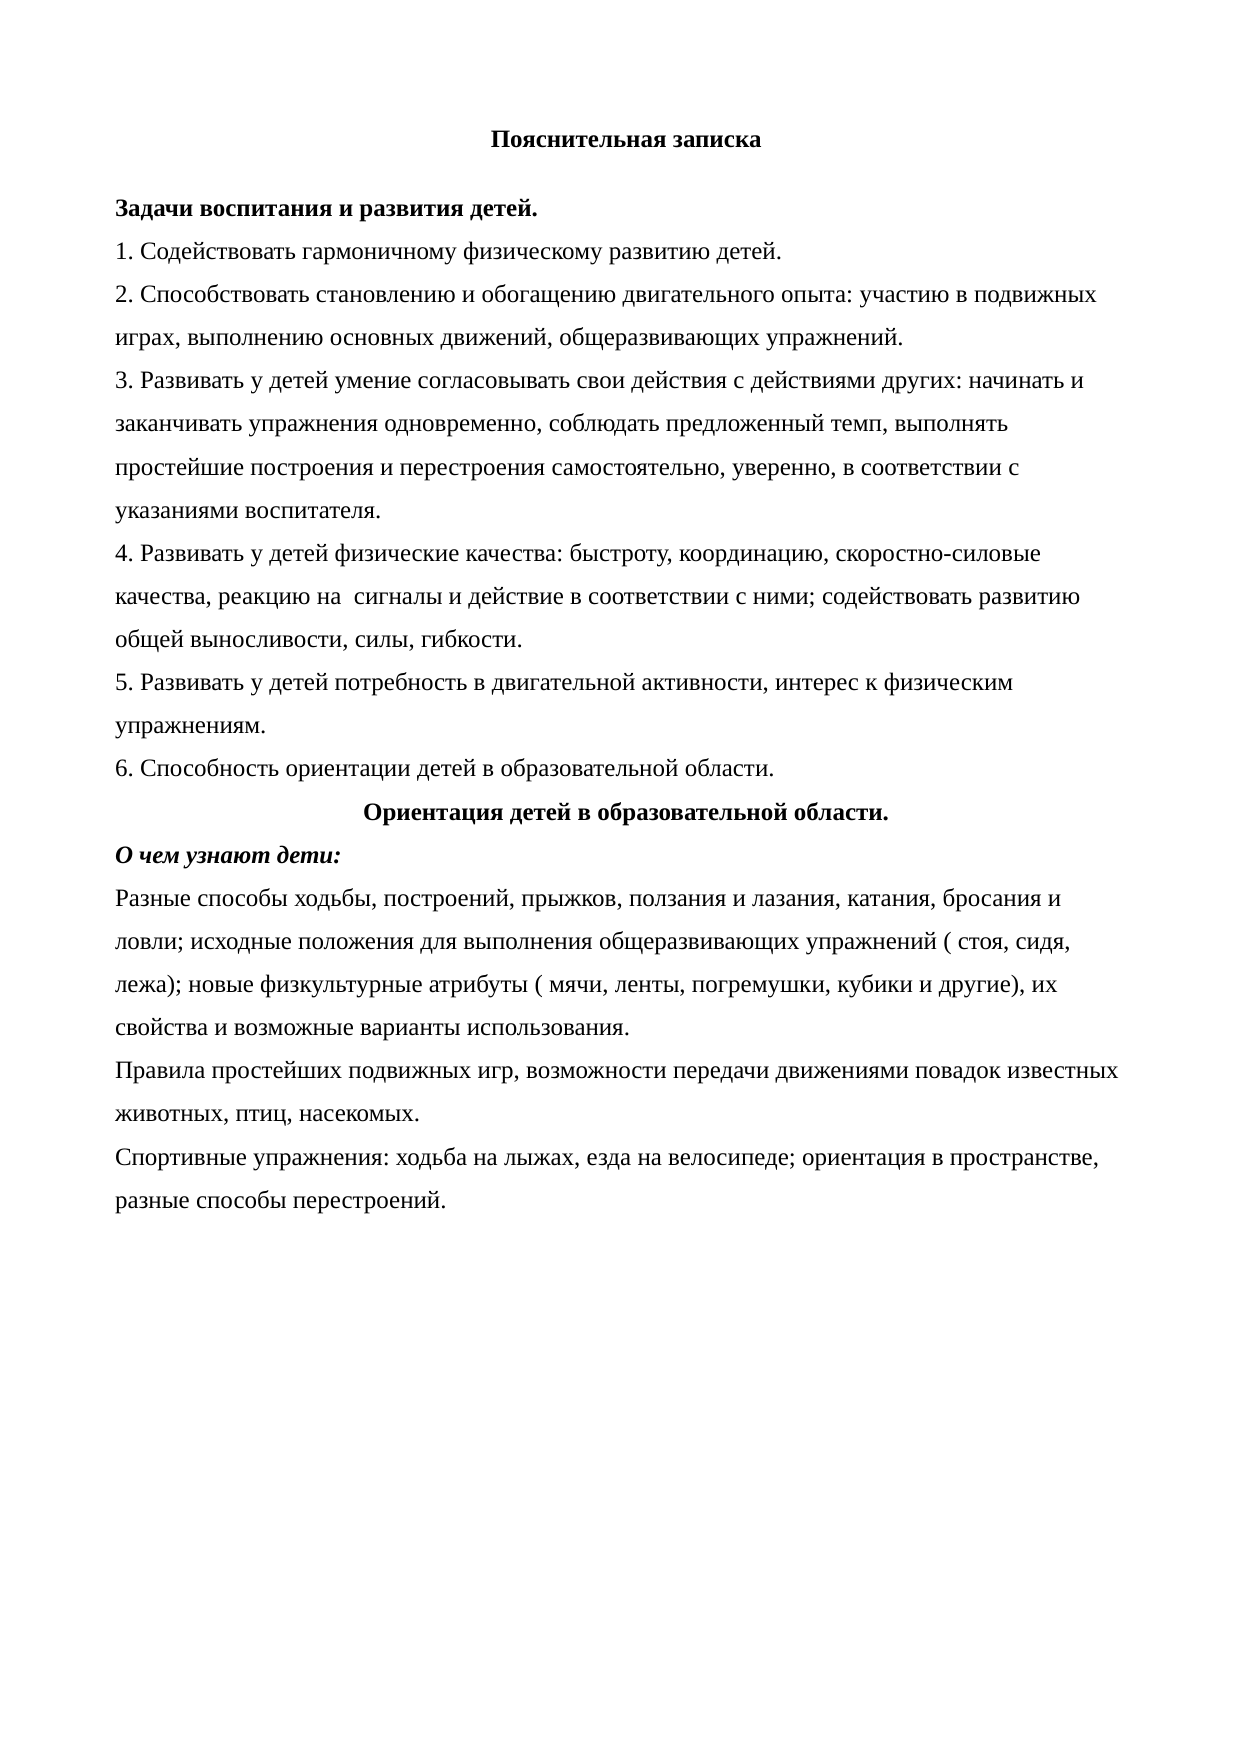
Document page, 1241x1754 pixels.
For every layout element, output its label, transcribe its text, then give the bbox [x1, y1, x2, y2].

table_cell Задачи воспитания и развития детей. 1. Содействовать гармоничному физическому развитию детей. 2. Способствовать становлению и обогащению двигательного опыта: участию в подвижных играх, выполнению основных движений, общеразвивающих упражнений. 3. Развивать у детей умение согласовывать свои действия с действиями других: начинать и заканчивать упражнения одновременно, соблюдать предложенный темп, выполнять простейшие построения и перестроения самостоятельно, уверенно, в соответствии с указаниями воспитателя. 4. Развивать у детей физические качества: быстроту, координацию, скоростно-силовые качества, реакцию на сигналы и действие в соответствии с ними; содействовать развитию общей выносливости, силы, гибкости. 5. Развивать у детей потребность в двигательной активности, интерес к физическим упражнениям. 6. Способность ориентации детей в образовательной области. Ориентация детей в образовательной области. О чем узнают дети: Разные способы ходьбы, построений, прыжков, ползания и лазания, катания, бросания и ловли; исходные положения для выполнения общеразвивающих упражнений ( стоя, сидя, лежа); новые физкультурные атрибуты ( мячи, ленты, погремушки, кубики и другие), их свойства и возможные варианты использования. Правила простейших подвижных игр, возможности передачи движениями повадок известных животных, птиц, насекомых. Спортивные упражнения: ходьба на лыжах, езда на велосипеде; ориентация в пространстве, разные способы перестроений. [109, 187, 1143, 1233]
table_header Пояснительная записка [109, 118, 1143, 187]
